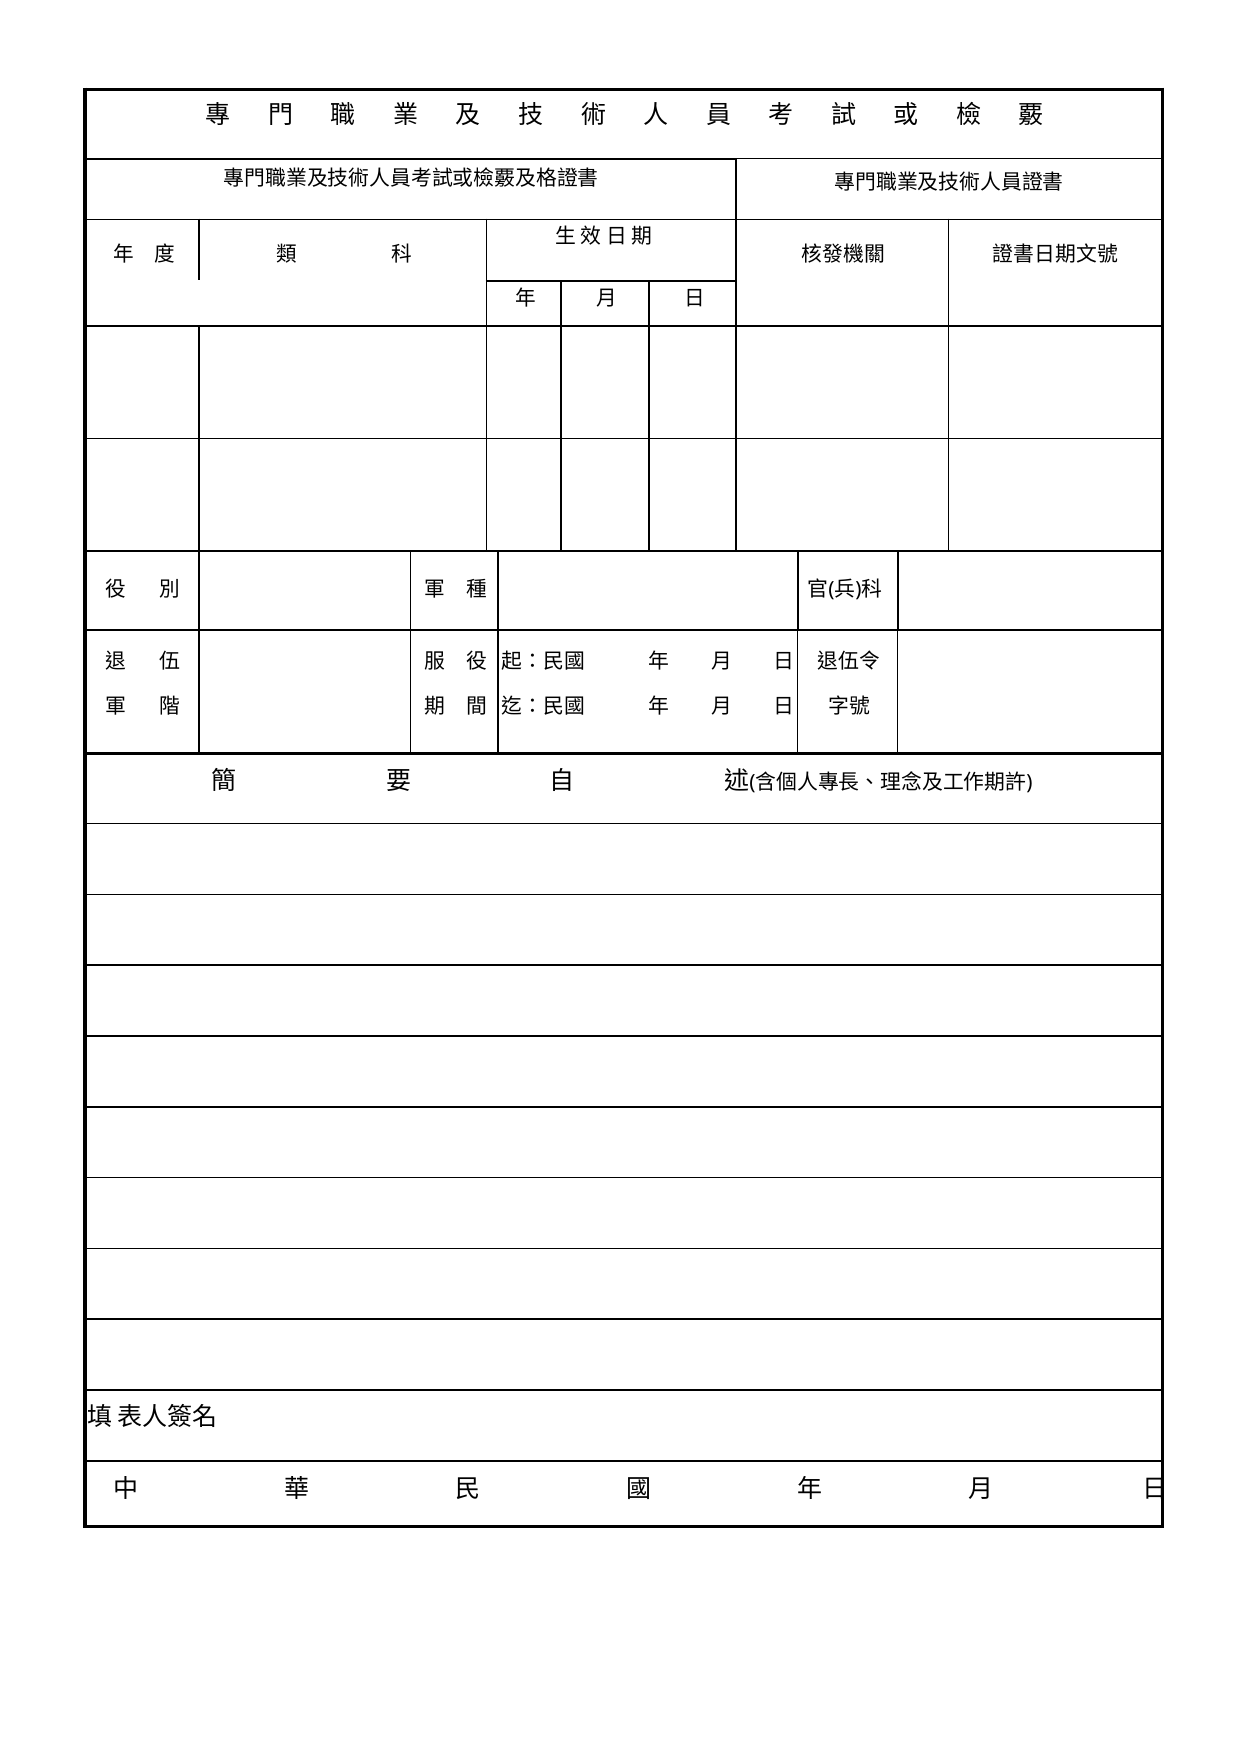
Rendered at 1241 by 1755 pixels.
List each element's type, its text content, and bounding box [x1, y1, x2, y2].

table_header 或 [873, 91, 949, 158]
table_cell [499, 552, 797, 629]
table_cell [200, 631, 410, 752]
table_cell [650, 439, 735, 550]
table_cell 月 [949, 1462, 1004, 1525]
table_cell 退軍 [87, 631, 145, 752]
table_header [486, 91, 498, 158]
table_cell 簡 [199, 755, 251, 823]
table_cell 填 表人簽名 [87, 1391, 1161, 1460]
table_cell [686, 1462, 736, 1525]
table_cell [1090, 755, 1161, 823]
table_cell 專門職業及技術人員證書 [737, 159, 1161, 218]
table_cell [87, 824, 1161, 893]
table_cell 核發機關 [737, 220, 948, 325]
table_cell [898, 631, 1161, 752]
table_cell [319, 220, 370, 280]
table_cell [199, 1462, 251, 1525]
table_header 門 [251, 91, 318, 158]
table_header [87, 91, 145, 158]
table_cell [87, 1178, 1161, 1247]
table_cell 種 [449, 552, 486, 629]
table_cell 年 [487, 282, 560, 325]
table_cell 退伍令字號 [798, 631, 897, 752]
table_cell 科 [370, 220, 420, 280]
table_cell 專門職業及技術人員考試或檢覈及格證書 [87, 160, 735, 218]
table_header 技 [498, 91, 561, 158]
table_cell 役 [87, 552, 145, 629]
table_cell 官(兵)科 [799, 552, 897, 629]
table_header 職 [319, 91, 370, 158]
table_cell [145, 755, 199, 823]
table_cell [449, 755, 486, 823]
table_cell 年 [794, 1462, 825, 1525]
table_cell [487, 439, 560, 550]
table_cell [737, 439, 948, 550]
table_cell 自 [486, 755, 614, 823]
table_header 考 [736, 91, 794, 158]
table_cell [87, 966, 1161, 1035]
table_cell [411, 631, 420, 752]
table_cell [87, 1108, 1161, 1177]
table_cell [486, 631, 497, 752]
table_cell 證書日期文號 [949, 220, 1161, 325]
table_cell 月 [562, 282, 648, 325]
table_cell [562, 439, 648, 550]
table_cell 類 [251, 220, 318, 280]
table_cell [87, 1249, 1161, 1318]
table_cell [650, 327, 735, 437]
table_cell 中 [87, 1462, 145, 1525]
table_cell [87, 895, 1161, 964]
table_cell [420, 755, 449, 823]
table_cell [899, 552, 1161, 629]
table_cell [370, 1462, 420, 1525]
table_cell [319, 1462, 370, 1525]
table_cell [420, 1462, 449, 1525]
table_cell [486, 1462, 614, 1525]
table_cell [420, 220, 449, 280]
table_header 檢 [949, 91, 1004, 158]
table_cell 伍階 [145, 631, 198, 752]
table_cell 日日 [736, 631, 797, 752]
table_cell [87, 755, 145, 823]
table_header [794, 91, 825, 158]
table_cell 述(含個人專長、理念及工作期許) [686, 755, 1090, 823]
table_cell [87, 439, 198, 550]
table_cell 役間 [449, 631, 486, 752]
table_cell [87, 327, 198, 437]
table_header [1090, 91, 1161, 158]
table_cell 生 效 日 期 [487, 220, 735, 280]
table_cell 民 [449, 1462, 486, 1525]
table_cell [486, 552, 497, 629]
table_header 業 [370, 91, 420, 158]
table_cell [949, 439, 1161, 550]
table_header 人 [614, 91, 686, 158]
table_cell 軍 [420, 552, 449, 629]
table_cell 華 [251, 1462, 318, 1525]
table_cell 日 [650, 282, 735, 325]
table_cell 日 [1090, 1462, 1161, 1525]
table_cell [87, 1037, 1161, 1106]
table_cell 國 [614, 1462, 686, 1525]
table_cell 要 [370, 755, 420, 823]
table_cell [736, 1462, 794, 1525]
table_cell [449, 220, 486, 280]
table_cell 服期 [420, 631, 449, 752]
table_cell [200, 327, 486, 437]
table_cell [200, 552, 410, 629]
table_cell 度 [145, 220, 198, 280]
table_cell [949, 327, 1161, 437]
table_cell [873, 1462, 949, 1525]
table_cell [1004, 1462, 1090, 1525]
table_cell [251, 755, 318, 823]
table_cell [200, 439, 486, 550]
table_cell [614, 755, 686, 823]
table_cell 年年 [614, 631, 686, 752]
table_cell 月月 [686, 631, 736, 752]
table_cell [87, 1320, 1161, 1389]
table_header 術 [561, 91, 614, 158]
table_header 試 [825, 91, 873, 158]
table_cell [487, 327, 560, 437]
table_cell [562, 327, 648, 437]
table_cell 年 [87, 220, 145, 280]
table_cell [411, 552, 420, 629]
table_header 及 [449, 91, 486, 158]
table_cell [145, 1462, 199, 1525]
table_header [420, 91, 449, 158]
table_cell [200, 220, 251, 280]
table_cell [825, 1462, 873, 1525]
table_cell 起：民國迄：民國 [499, 631, 614, 752]
table_header 專 [199, 91, 251, 158]
table_cell [87, 280, 486, 325]
table_header 員 [686, 91, 736, 158]
table_cell [319, 755, 370, 823]
table_header [145, 91, 199, 158]
table_cell 別 [145, 552, 198, 629]
table_cell [737, 327, 948, 437]
table_header 覈 [1004, 91, 1090, 158]
